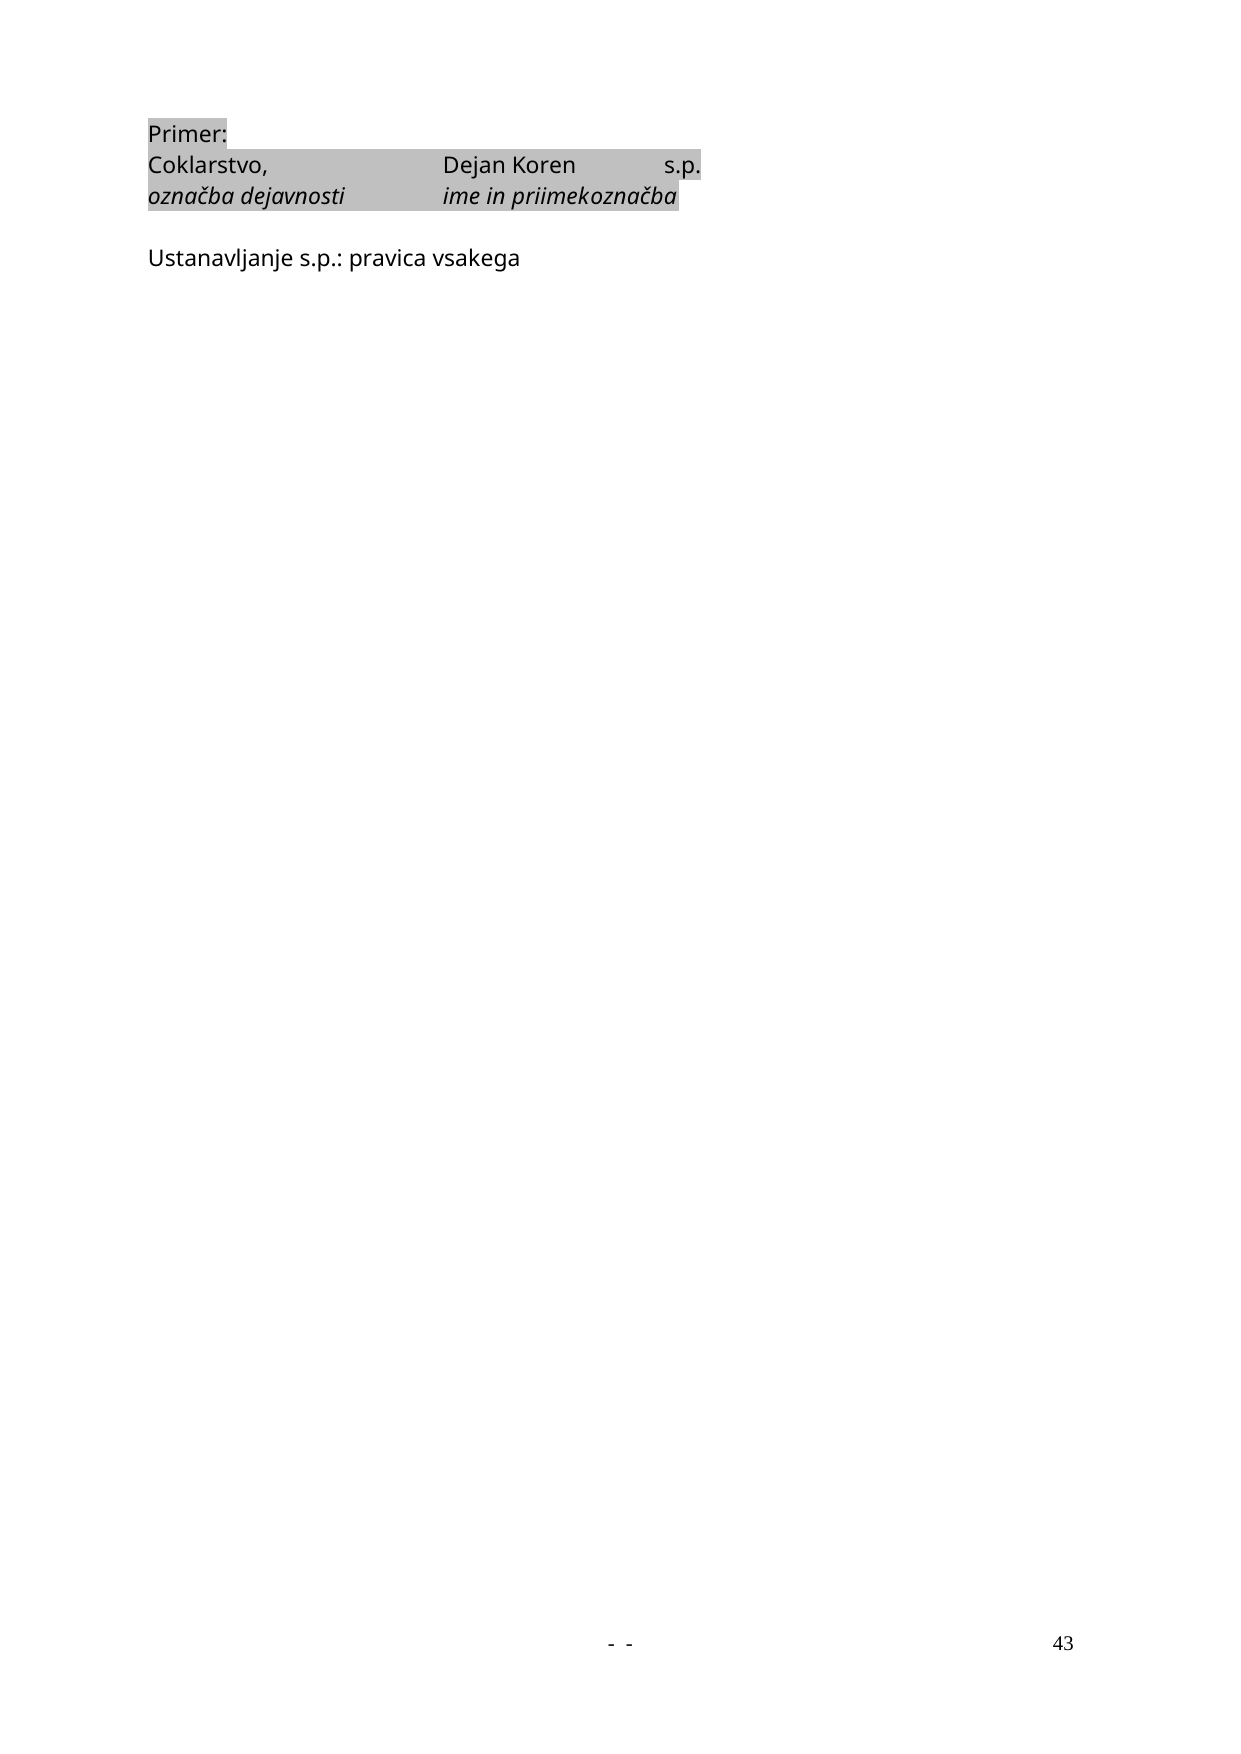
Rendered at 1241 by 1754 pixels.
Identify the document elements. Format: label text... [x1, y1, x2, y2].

text Ustanavljanje s.p.: pravica vsakega [148, 242, 1092, 273]
text Coklarstvo, Dejan Koren s.p. [148, 149, 1092, 180]
text označba dejavnosti ime in priimek označba [148, 180, 1092, 211]
text Primer: [148, 118, 1092, 149]
